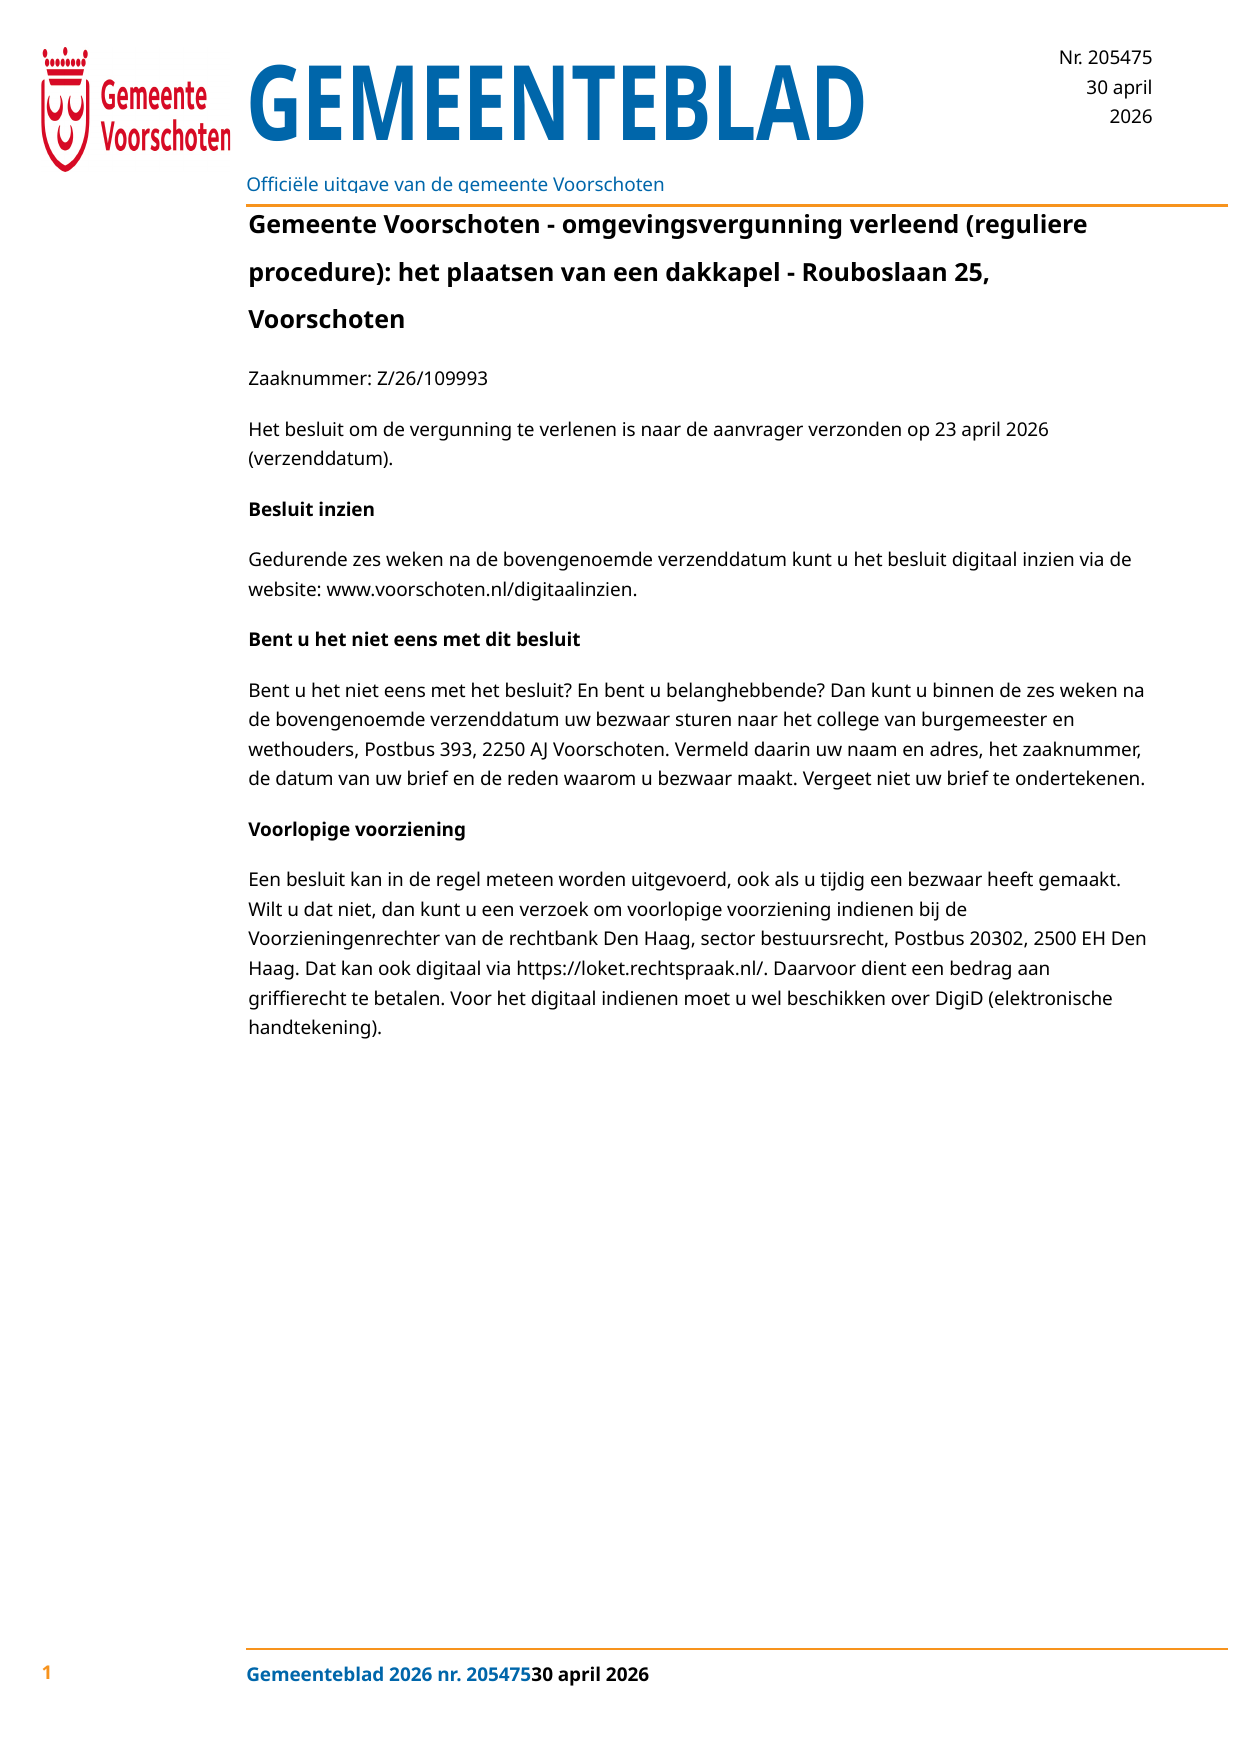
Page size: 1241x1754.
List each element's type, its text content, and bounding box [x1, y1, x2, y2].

text Zaaknummer: Z/26/109993 [248, 366, 1152, 391]
text Gedurende zes weken na de bovengenoemde verzenddatum kunt u het besluit digitaal inzien via de website: www.voorschoten.nl/digitaalinzien. [248, 546, 1152, 602]
text Bent u het niet eens met dit besluit [248, 626, 1152, 652]
text Bent u het niet eens met het besluit? En bent u belanghebbende? Dan kunt u binnen de zes weken na de bovengenoemde verzenddatum uw bezwaar sturen naar het college van burgemeester en wethouders, Postbus 393, 2250 AJ Voorschoten. Vermeld daarin uw naam en adres, het zaaknummer, de datum van uw brief en de reden waarom u bezwaar maakt. Vergeet niet uw brief te ondertekenen. [248, 677, 1152, 791]
text Gemeente Voorschoten - omgevingsvergunning verleend (reguliere procedure): het plaatsen van een dakkapel - Rouboslaan 25, Voorschoten [248, 207, 1152, 336]
text Een besluit kan in de regel meteen worden uitgevoerd, ook als u tijdig een bezwaar heeft gemaakt. Wilt u dat niet, dan kunt u een verzoek om voorlopige voorziening indienen bij de Voorzieningenrechter van de rechtbank Den Haag, sector bestuursrecht, Postbus 20302, 2500 EH Den Haag. Dat kan ook digitaal via https://loket.rechtspraak.nl/. Daarvoor dient een bedrag aan griffierecht te betalen. Voor het digitaal indienen moet u wel beschikken over DigiD (elektronische handtekening). [248, 866, 1152, 1040]
picture [41, 47, 231, 172]
text Het besluit om de vergunning te verlenen is naar de aanvrager verzonden op 23 april 2026 (verzenddatum). [248, 416, 1152, 471]
text Besluit inzien [248, 496, 1152, 522]
text Voorlopige voorziening [248, 816, 1152, 842]
